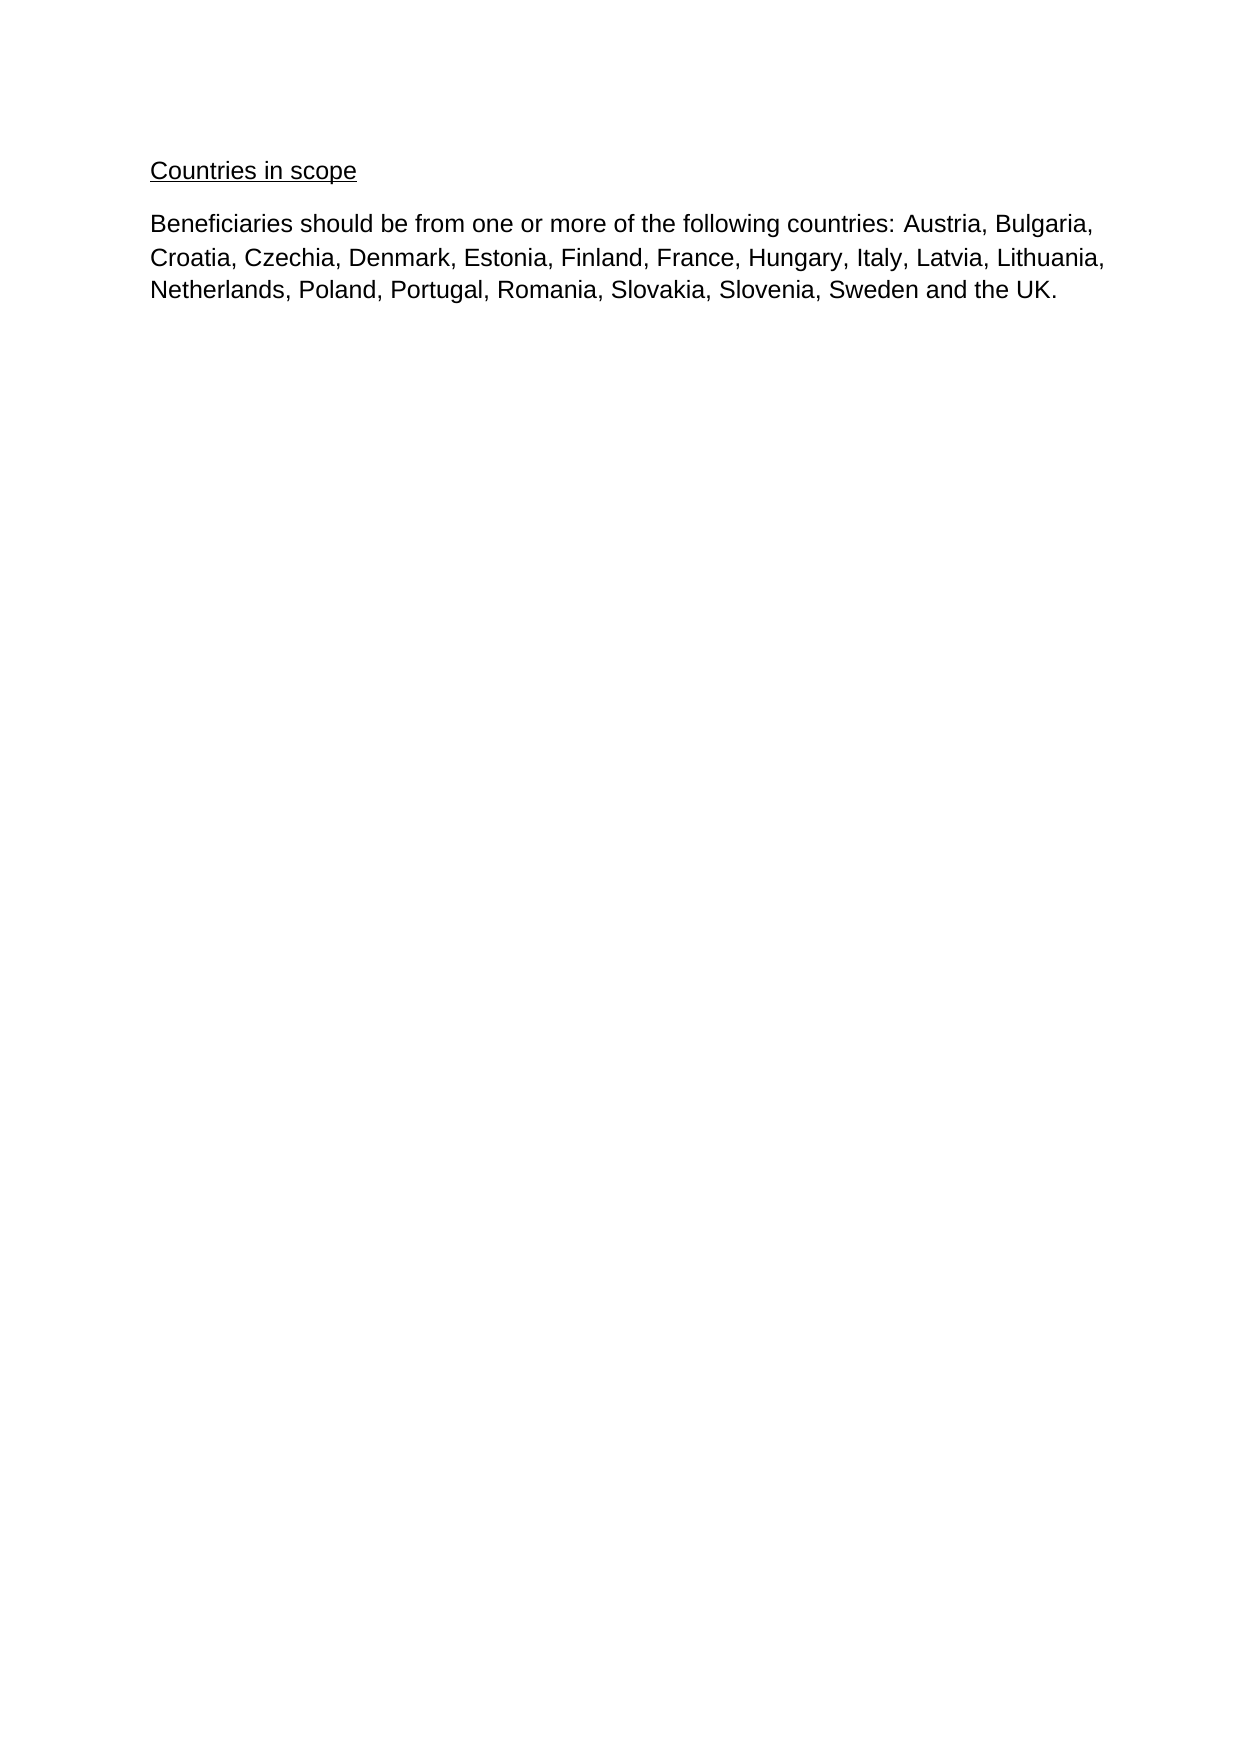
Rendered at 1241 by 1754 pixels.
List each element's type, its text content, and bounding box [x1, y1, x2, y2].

subtitle Beneficiaries should be from one or more of the following countries: Austria, Bulgaria, Croatia, Czechia, Denmark, Estonia, Finland, France, Hungary, Italy, Latvia, Lithuania, Netherlands, Poland, Portugal, Romania, Slovakia, Slovenia, Sweden and the UK. [150, 209, 1107, 337]
subtitle Countries in scope [150, 156, 1107, 184]
